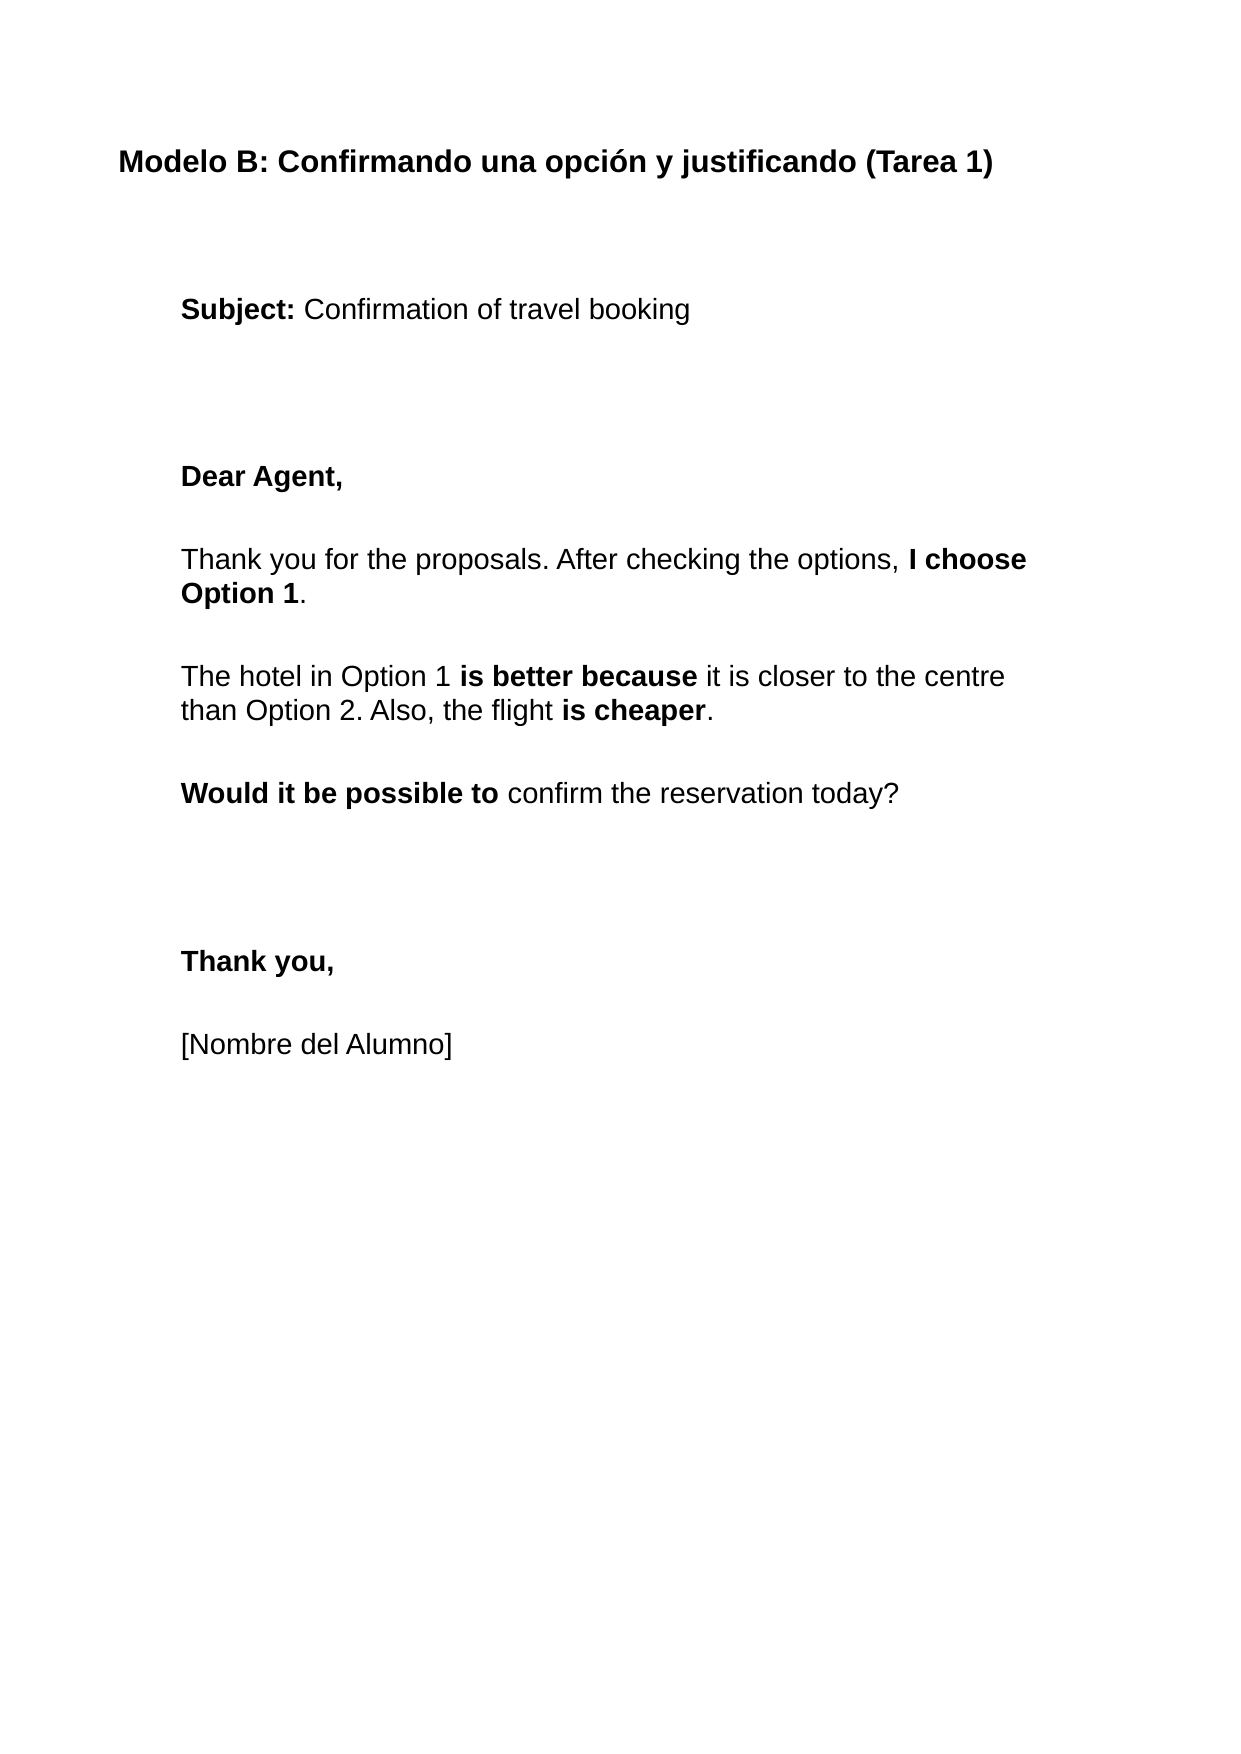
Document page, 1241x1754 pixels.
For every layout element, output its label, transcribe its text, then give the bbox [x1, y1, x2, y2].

text Subject: Confirmation of travel booking [181, 292, 1059, 325]
text [Nombre del Alumno] [181, 1027, 1059, 1061]
text Would it be possible to confirm the reservation today? [181, 777, 1059, 810]
text The hotel in Option 1 is better because it is closer to the centre than Option 2. Also, the flight is cheaper. [181, 659, 1059, 727]
text Thank you for the proposals. After checking the options, I choose Option 1. [181, 542, 1059, 609]
text Dear Agent, [181, 459, 1059, 492]
subtitle Modelo B: Confirmando una opción y justificando (Tarea 1) [118, 143, 1122, 179]
text Thank you, [181, 944, 1059, 977]
